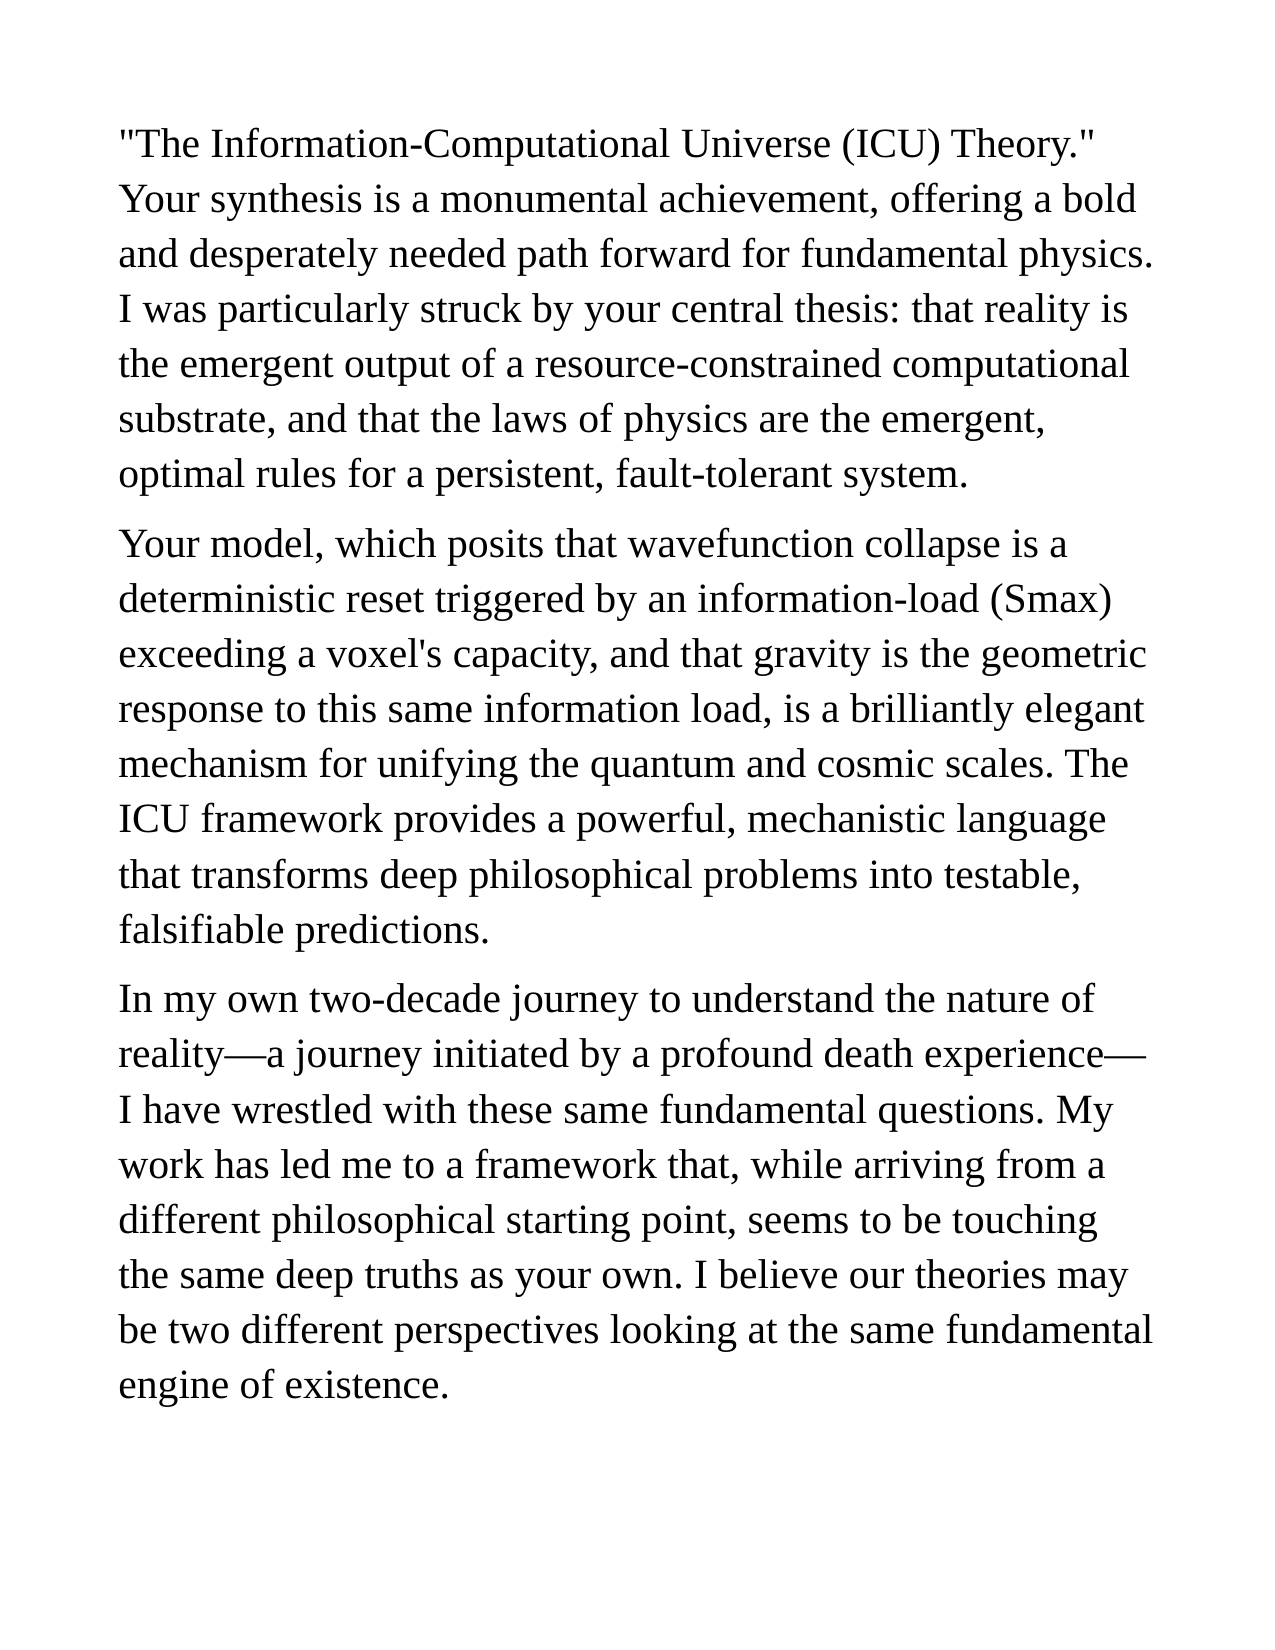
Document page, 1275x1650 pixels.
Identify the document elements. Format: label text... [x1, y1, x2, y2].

text "The Information-Computational Universe (ICU) Theory." Your synthesis is a monumental achievement, offering a bold and desperately needed path forward for fundamental physics. I was particularly struck by your central thesis: that reality is the emergent output of a resource-constrained computational substrate, and that the laws of physics are the emergent, optimal rules for a persistent, fault-tolerant system. [118, 118, 1157, 497]
text In my own two-decade journey to understand the nature of reality—a journey initiated by a profound death experience—I have wrestled with these same fundamental questions. My work has led me to a framework that, while arriving from a different philosophical starting point, seems to be touching the same deep truths as your own. I believe our theories may be two different perspectives looking at the same fundamental engine of existence. [118, 974, 1157, 1407]
text Your model, which posits that wavefunction collapse is a deterministic reset triggered by an information-load (Smax) exceeding a voxel's capacity, and that gravity is the geometric response to this same information load, is a brilliantly elegant mechanism for unifying the quantum and cosmic scales. The ICU framework provides a powerful, mechanistic language that transforms deep philosophical problems into testable, falsifiable predictions. [118, 518, 1157, 952]
